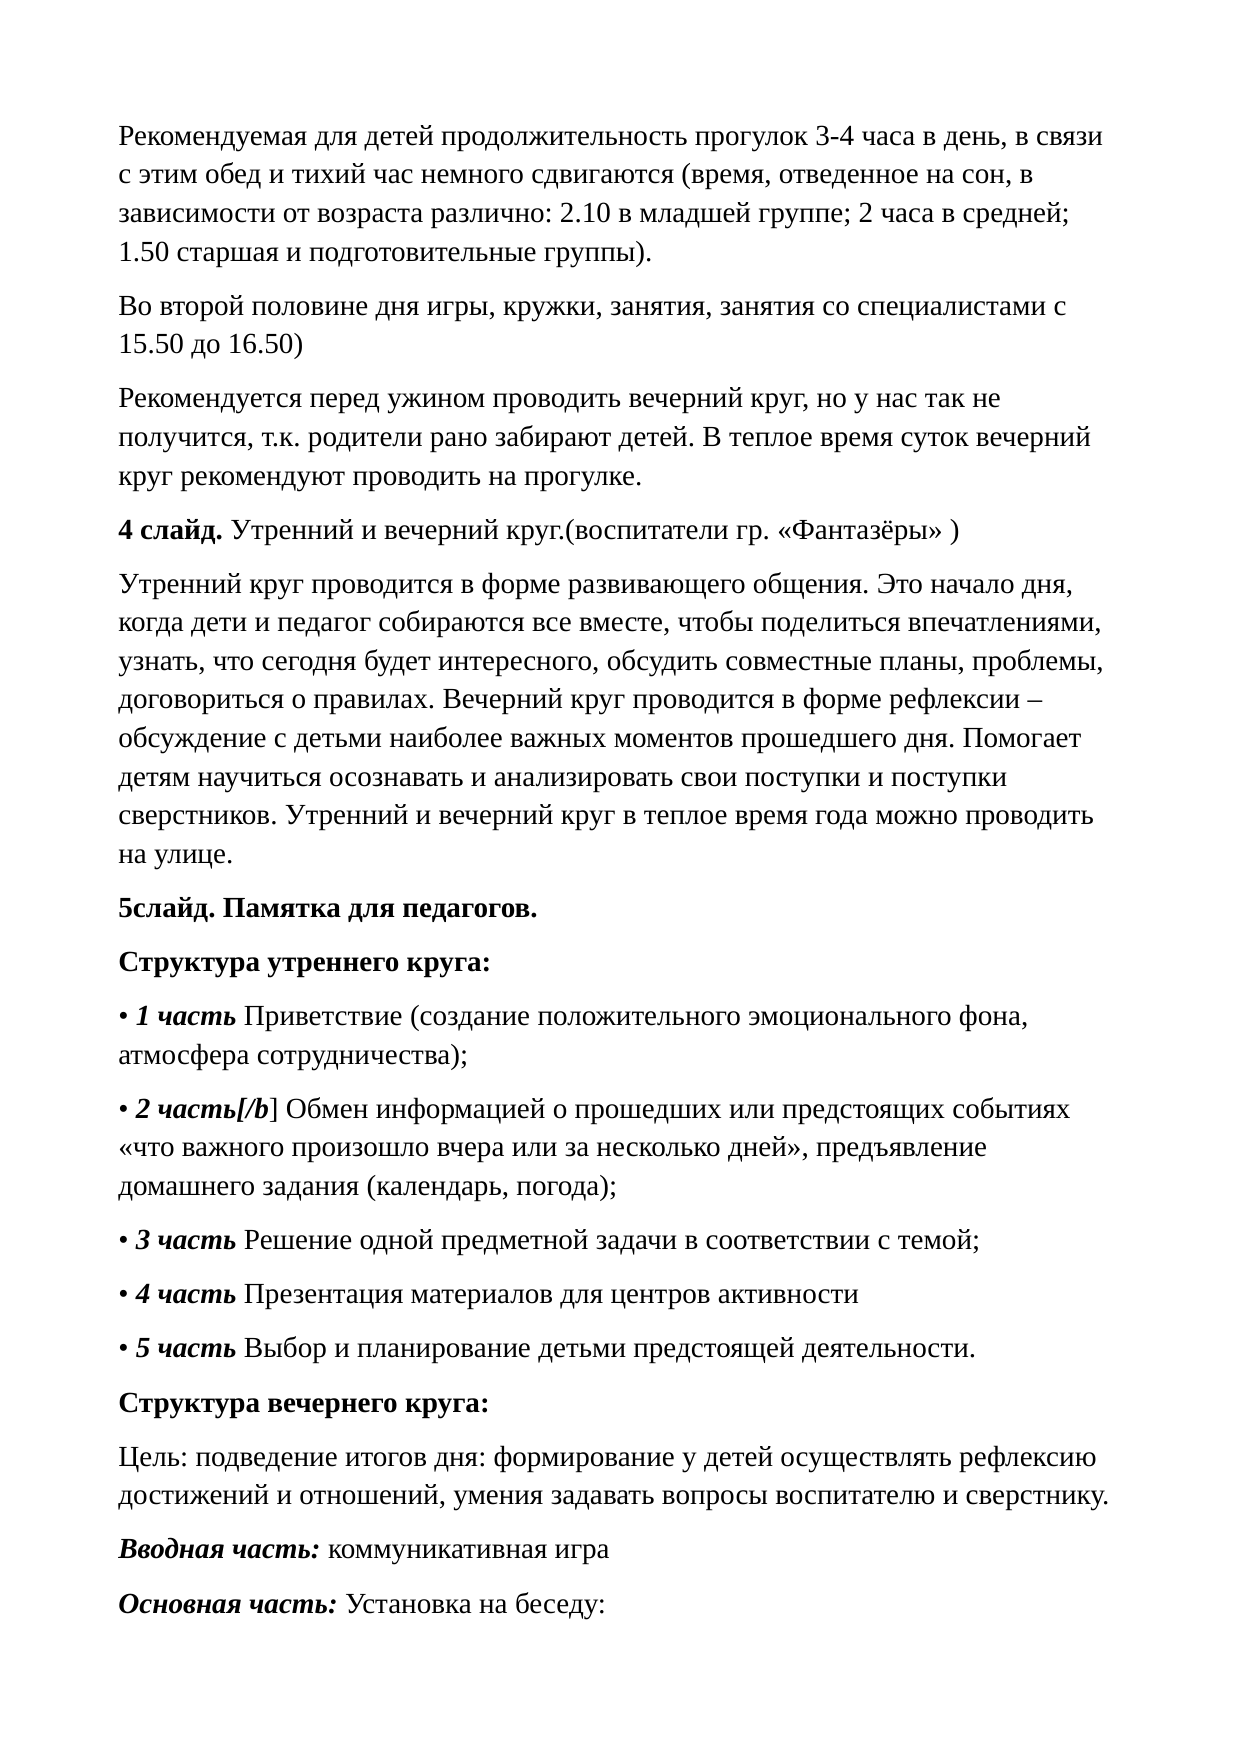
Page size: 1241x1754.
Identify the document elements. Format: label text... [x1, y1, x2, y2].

text • 1 часть Приветствие (создание положительного эмоционального фона, атмосфера сотрудничества); [118, 998, 1122, 1070]
text Утренний круг проводится в форме развивающего общения. Это начало дня, когда дети и педагог собираются все вместе, чтобы поделиться впечатлениями, узнать, что сегодня будет интересного, обсудить совместные планы, проблемы, договориться о правилах. Вечерний круг проводится в форме рефлексии – обсуждение с детьми наиболее важных моментов прошедшего дня. Помогает детям научиться осознавать и анализировать свои поступки и поступки сверстников. Утренний и вечерний круг в теплое время года можно проводить на улице. [118, 566, 1122, 869]
text • 4 часть Презентация материалов для центров активности [118, 1276, 1122, 1310]
text Цель: подведение итогов дня: формирование у детей осуществлять рефлексию достижений и отношений, умения задавать вопросы воспитателю и сверстнику. [118, 1439, 1122, 1511]
text 5слайд. Памятка для педагогов. [118, 890, 1122, 923]
text Основная часть: Установка на беседу: [118, 1586, 1122, 1619]
text • 3 часть Решение одной предметной задачи в соответствии с темой; [118, 1222, 1122, 1256]
text Рекомендуется перед ужином проводить вечерний круг, но у нас так не получится, т.к. родители рано забирают детей. В теплое время суток вечерний круг рекомендуют проводить на прогулке. [118, 381, 1122, 491]
text Структура вечернего круга: [118, 1385, 1122, 1418]
text Рекомендуемая для детей продолжительность прогулок 3-4 часа в день, в связи с этим обед и тихий час немного сдвигаются (время, отведенное на сон, в зависимости от возраста различно: 2.10 в младшей группе; 2 часа в средней; 1.50 старшая и подготовительные группы). [118, 118, 1122, 267]
text 4 слайд. Утренний и вечерний круг.(воспитатели гр. «Фантазёры» ) [118, 512, 1122, 545]
text Во второй половине дня игры, кружки, занятия, занятия со специалистами с 15.50 до 16.50) [118, 288, 1122, 360]
text • 5 часть Выбор и планирование детьми предстоящей деятельности. [118, 1331, 1122, 1364]
text Структура утреннего круга: [118, 944, 1122, 978]
text • 2 часть[/b] Обмен информацией о прошедших или предстоящих событиях «что важного произошло вчера или за несколько дней», предъявление домашнего задания (календарь, погода); [118, 1091, 1122, 1202]
text Вводная часть: коммуникативная игра [118, 1532, 1122, 1565]
